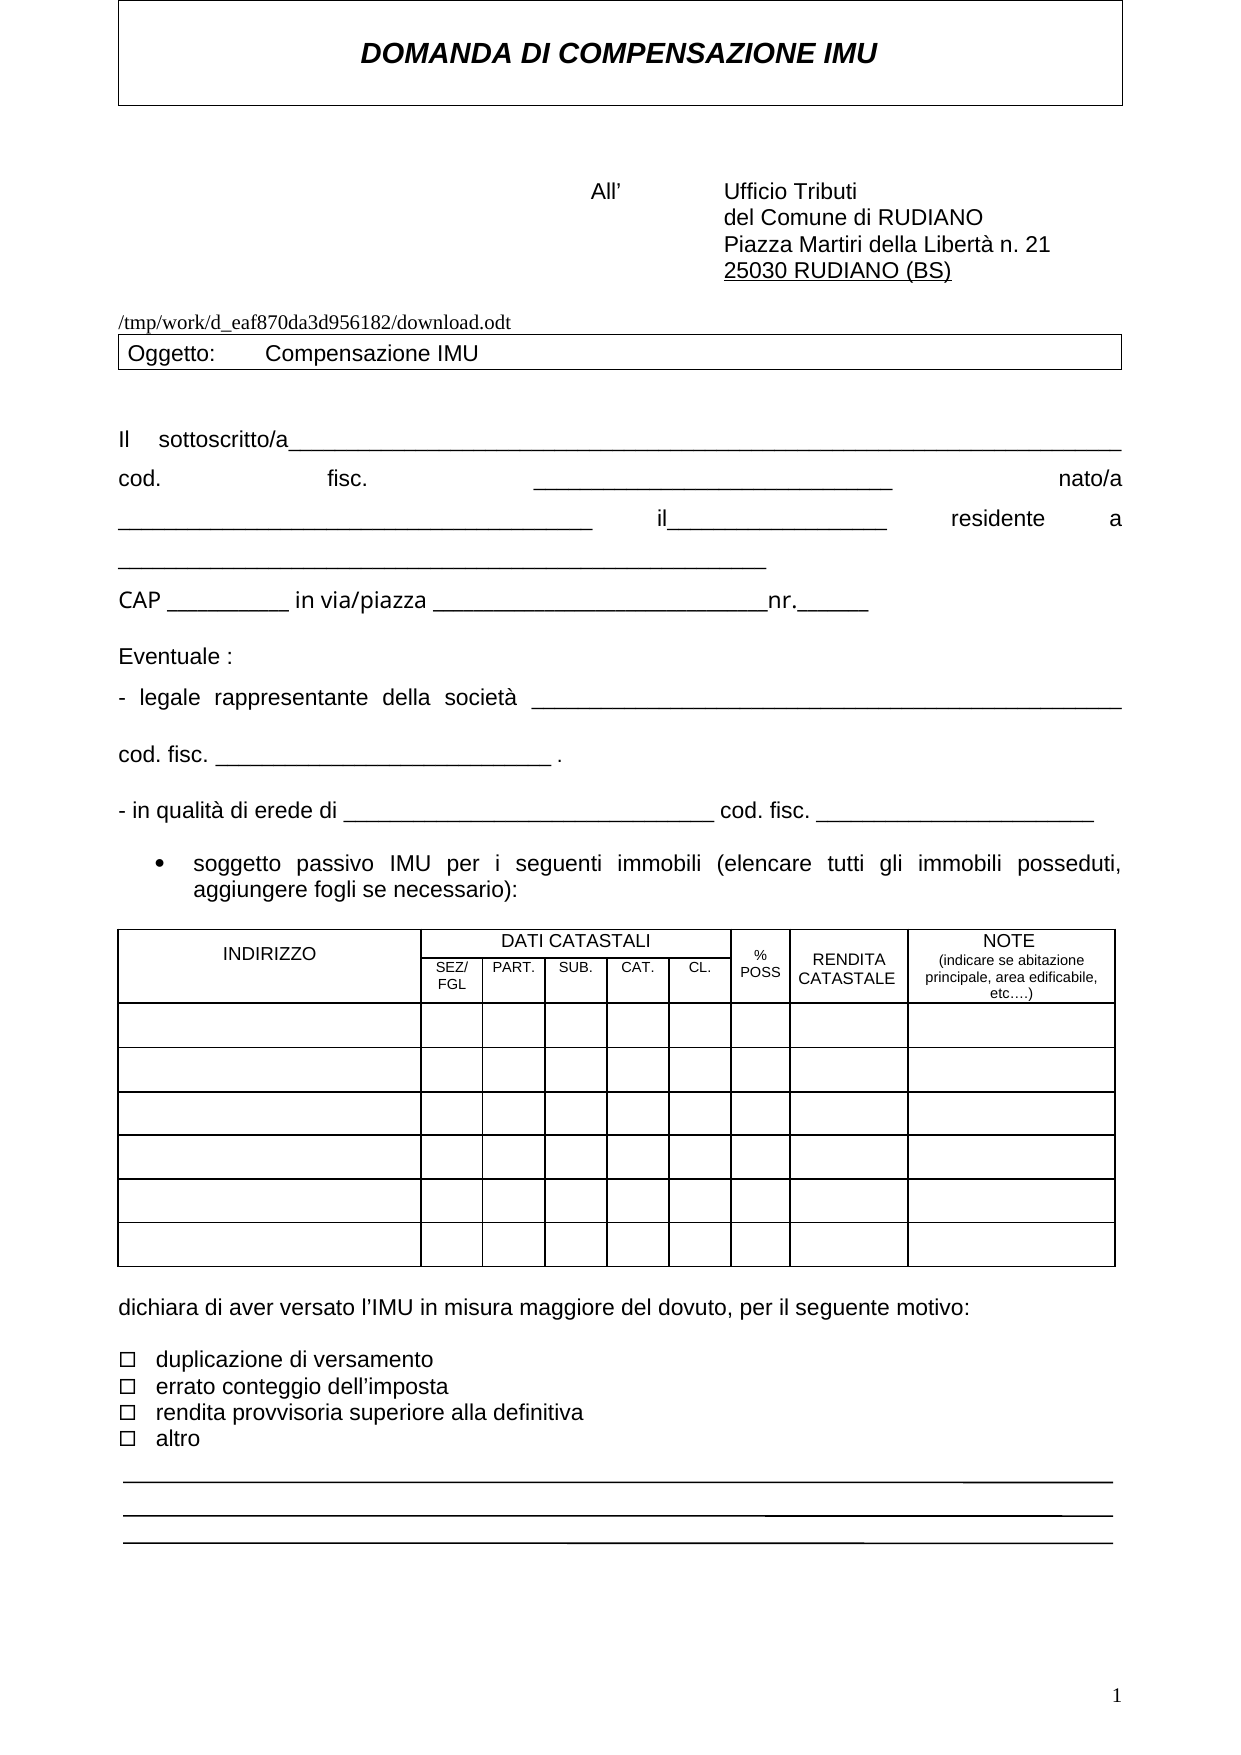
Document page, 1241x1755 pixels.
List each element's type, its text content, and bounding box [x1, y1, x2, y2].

text All’ Ufficio Tributi [118, 178, 1122, 204]
table_cell [732, 1136, 789, 1178]
table_cell [909, 1093, 1114, 1134]
table_cell [670, 1180, 730, 1222]
table_header INDIRIZZO [119, 930, 420, 1002]
table_cell [119, 1223, 420, 1266]
table_cell [422, 1180, 482, 1222]
list soggetto passivo IMU per i seguenti immobili (elencare tutti gli immobili posseduti, aggiungere fogli se necessario): [156, 849, 1122, 902]
table_cell [791, 1223, 907, 1266]
table_cell [546, 1048, 606, 1091]
table_cell [119, 1093, 420, 1134]
table_cell [791, 1004, 907, 1047]
table_cell [791, 1048, 907, 1091]
table_cell [483, 1136, 544, 1178]
table_cell [670, 1223, 730, 1266]
table_cell [422, 1136, 482, 1178]
table_cell [732, 1180, 789, 1222]
text 25030 RUDIANO (BS) [118, 257, 1122, 283]
text Il sottoscritto/a________________________________________________________________________ cod. fisc. _______________________________ nato/a _________________________________________ il___________________ residente a ________________________________________________________ [118, 426, 1122, 570]
table_cell [608, 1223, 668, 1266]
table_cell [546, 1223, 606, 1266]
table_cell PART. [483, 959, 544, 1002]
table_cell [608, 1048, 668, 1091]
table_cell [670, 1136, 730, 1178]
table_cell [909, 1223, 1114, 1266]
table_cell CAT. [608, 959, 668, 1002]
table_cell [670, 1093, 730, 1134]
list errato conteggio dell’imposta [118, 1373, 1122, 1399]
table_cell [483, 1048, 544, 1091]
text Oggetto: Compensazione IMU [119, 335, 1121, 369]
list duplicazione di versamento [118, 1346, 1122, 1373]
table_cell [483, 1223, 544, 1266]
table_cell [483, 1180, 544, 1222]
table_cell [791, 1136, 907, 1178]
table_cell [546, 1136, 606, 1178]
table_cell [422, 1223, 482, 1266]
subtitle - legale rappresentante della società ___________________________________________________ cod. fisc. _____________________________ . [118, 682, 1122, 768]
text Piazza Martiri della Libertà n. 21 [118, 231, 1122, 257]
text del Comune di RUDIANO [118, 204, 1122, 231]
table_header RENDITA CATASTALE [791, 930, 907, 1002]
table_cell [119, 1136, 420, 1178]
table_cell [422, 1048, 482, 1091]
table_cell [670, 1048, 730, 1091]
text CAP ____________ in via/piazza _________________________________nr._______ [118, 583, 1122, 615]
table_cell [732, 1093, 789, 1134]
table_cell SEZ/ FGL [422, 959, 482, 1002]
table_cell [546, 1093, 606, 1134]
table_cell [791, 1180, 907, 1222]
table_cell [119, 1180, 420, 1222]
table_cell [732, 1223, 789, 1266]
subtitle Eventuale : [118, 643, 1122, 669]
table_cell [670, 1004, 730, 1047]
table_cell [422, 1093, 482, 1134]
table_cell [483, 1004, 544, 1047]
table_cell [791, 1093, 907, 1134]
table_cell [909, 1004, 1114, 1047]
text dichiara di aver versato l’IMU in misura maggiore del dovuto, per il seguente motivo: [118, 1294, 1122, 1320]
text DOMANDA DI COMPENSAZIONE IMU [119, 33, 1122, 67]
table_cell [608, 1180, 668, 1222]
table_cell SUB. [546, 959, 606, 1002]
table_cell [422, 1004, 482, 1047]
table_cell [608, 1004, 668, 1047]
table_cell [909, 1048, 1114, 1091]
table_cell [909, 1180, 1114, 1222]
list altro [118, 1425, 1122, 1452]
table_cell [732, 1048, 789, 1091]
list rendita provvisoria superiore alla definitiva [118, 1399, 1122, 1425]
table_header DATI CATASTALI [422, 930, 730, 957]
table_header % POSS [732, 930, 789, 1002]
table_cell [119, 1048, 420, 1091]
subtitle - in qualità di erede di ________________________________ cod. fisc. ________________________ [118, 797, 1122, 823]
table_cell [909, 1136, 1114, 1178]
table_cell [546, 1004, 606, 1047]
table_cell [608, 1093, 668, 1134]
table_cell [546, 1180, 606, 1222]
table_cell CL. [670, 959, 730, 1002]
table_cell [608, 1136, 668, 1178]
table_cell [119, 1004, 420, 1047]
table_cell [732, 1004, 789, 1047]
table_cell [483, 1093, 544, 1134]
table_header NOTE (indicare se abitazione principale, area edificabile, etc….) [909, 930, 1114, 1002]
